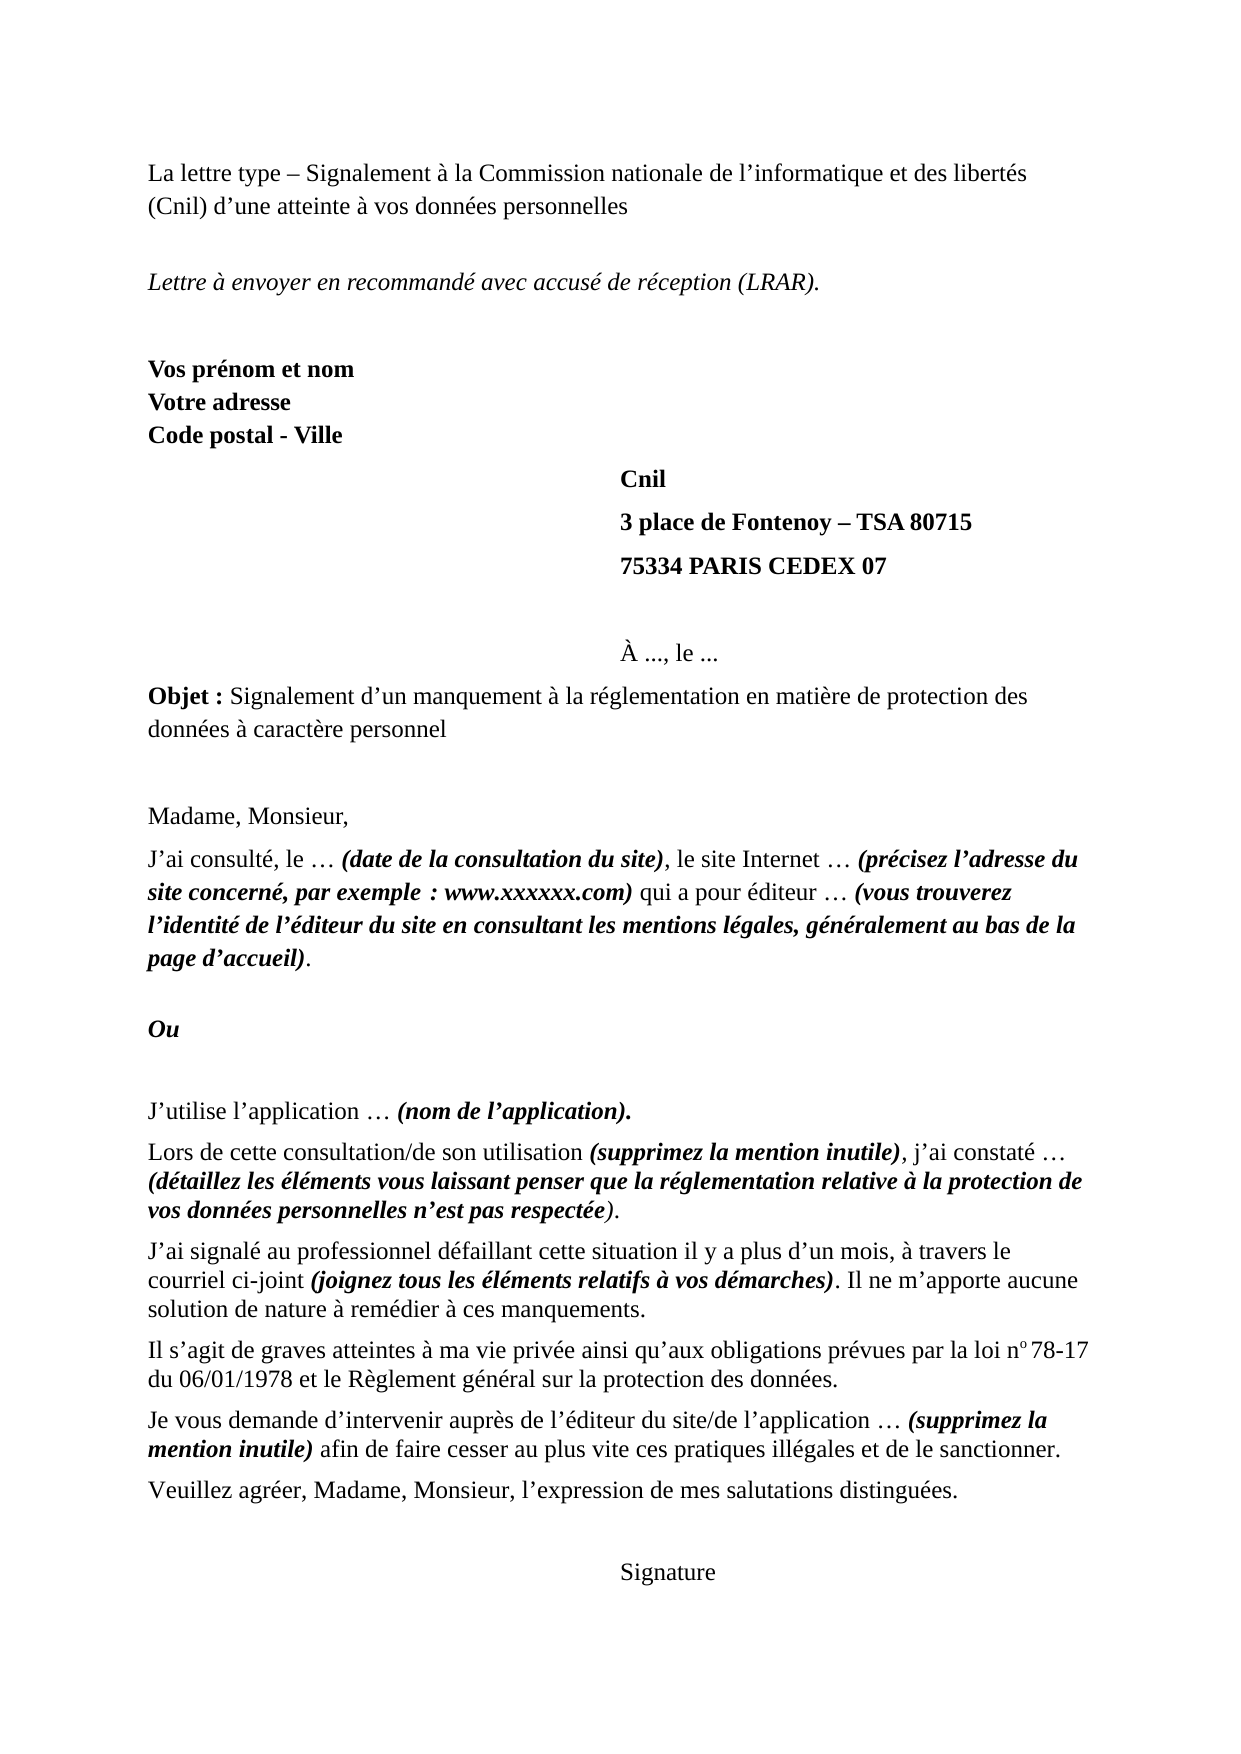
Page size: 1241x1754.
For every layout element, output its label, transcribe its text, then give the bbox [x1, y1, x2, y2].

text 75334 PARIS CEDEX 07 [620, 551, 1093, 579]
text Ou [148, 1014, 1093, 1042]
text J’ai consulté, le … (date de la consultation du site), le site Internet … (précisez l’adresse du site concerné, par exemple : www.xxxxxx.com) qui a pour éditeur … (vous trouverez l’identité de l’éditeur du site en consultant les mentions légales, généralement au bas de la page d’accueil). [148, 844, 1093, 972]
text Cnil [620, 464, 1093, 493]
text Vos prénom et nom Votre adresse Code postal - Ville [148, 354, 1093, 449]
text Lettre à envoyer en recommandé avec accusé de réception (LRAR). [148, 267, 1093, 296]
text 3 place de Fontenoy – TSA 80715 [620, 507, 1093, 536]
text Lors de cette consultation/de son utilisation (supprimez la mention inutile), j’ai constaté … (détaillez les éléments vous laissant penser que la réglementation relative à la protection de vos données personnelles n’est pas respectée). [148, 1137, 1093, 1224]
text Veuillez agréer, Madame, Monsieur, l’expression de mes salutations distinguées. [148, 1475, 1093, 1504]
text Objet : Signalement d’un manquement à la réglementation en matière de protection des données à caractère personnel [148, 681, 1093, 743]
text Il s’agit de graves atteintes à ma vie privée ainsi qu’aux obligations prévues par la loi no 78-17 du 06/01/1978 et le Règlement général sur la protection des données. [148, 1335, 1093, 1392]
text La lettre type – Signalement à la Commission nationale de l’informatique et des libertés (Cnil) d’une atteinte à vos données personnelles [148, 158, 1093, 253]
text Madame, Monsieur, [148, 801, 1093, 830]
text À ..., le ... [620, 638, 1093, 666]
text Je vous demande d’intervenir auprès de l’éditeur du site/de l’application … (supprimez la mention inutile) afin de faire cesser au plus vite ces pratiques illégales et de le sanctionner. [148, 1405, 1093, 1462]
text Signature [620, 1557, 1093, 1586]
text J’ai signalé au professionnel défaillant cette situation il y a plus d’un mois, à travers le courriel ci-joint (joignez tous les éléments relatifs à vos démarches). Il ne m’apporte aucune solution de nature à remédier à ces manquements. [148, 1236, 1093, 1322]
text J’utilise l’application … (nom de l’application). [148, 1096, 1093, 1125]
